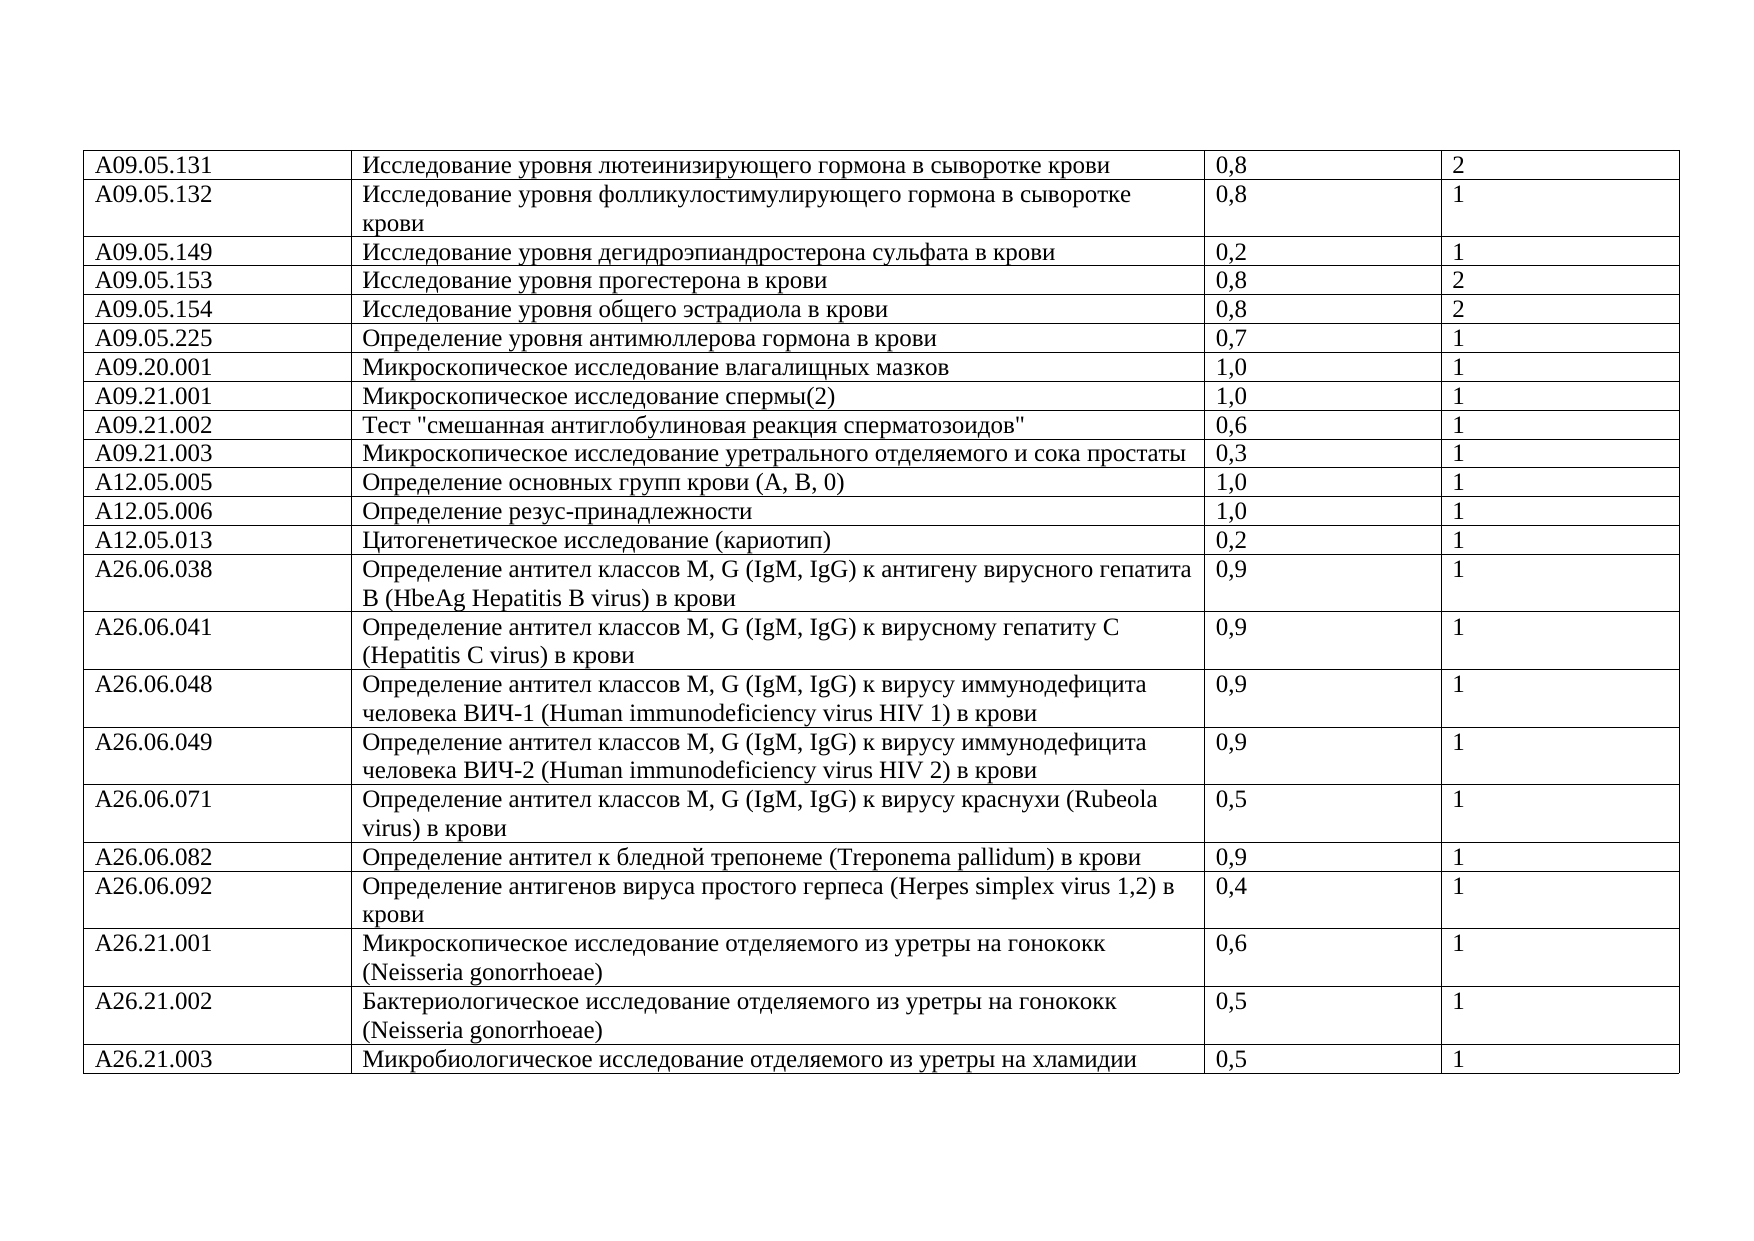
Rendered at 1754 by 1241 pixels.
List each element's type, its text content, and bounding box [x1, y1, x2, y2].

table_cell A26.06.041 [84, 612, 351, 669]
table_cell 0,6 [1205, 929, 1441, 986]
table_cell Определение антител классов M, G (IgM, IgG) к вирусному гепатиту C (Hepatitis C virus) в крови [352, 612, 1204, 669]
table_cell A09.21.003 [84, 440, 351, 467]
table_cell 0,2 [1205, 526, 1441, 554]
table_cell 1 [1442, 612, 1679, 669]
table_cell 0,2 [1205, 237, 1441, 265]
table_cell Микроскопическое исследование уретрального отделяемого и сока простаты [352, 440, 1204, 467]
table_cell 0,8 [1205, 266, 1441, 294]
table_cell A26.06.082 [84, 843, 351, 871]
table_cell 0,4 [1205, 872, 1441, 928]
table_cell Определение антител классов M, G (IgM, IgG) к вирусу краснухи (Rubeola virus) в крови [352, 785, 1204, 842]
table_cell Исследование уровня фолликулостимулирующего гормона в сыворотке крови [352, 180, 1204, 236]
table_cell 2 [1442, 266, 1679, 294]
table_cell 2 [1442, 151, 1679, 179]
table_cell A09.05.131 [84, 151, 351, 179]
table_cell 0,9 [1205, 555, 1441, 611]
table_cell Определение уровня антимюллерова гормона в крови [352, 324, 1204, 352]
table_cell 0,8 [1205, 180, 1441, 236]
table_cell Определение антител классов M, G (IgM, IgG) к антигену вирусного гепатита B (HbeAg Hepatitis B virus) в крови [352, 555, 1204, 611]
table_cell A26.06.049 [84, 728, 351, 784]
table_cell A12.05.006 [84, 497, 351, 525]
table_cell 2 [1442, 295, 1679, 323]
table_cell 1 [1442, 555, 1679, 611]
table_cell Определение антител классов M, G (IgM, IgG) к вирусу иммунодефицита человека ВИЧ-1 (Human immunodeficiency virus HIV 1) в крови [352, 670, 1204, 727]
table_cell Исследование уровня общего эстрадиола в крови [352, 295, 1204, 323]
table_cell 1 [1442, 382, 1679, 409]
table_cell Определение антител классов M, G (IgM, IgG) к вирусу иммунодефицита человека ВИЧ-2 (Human immunodeficiency virus HIV 2) в крови [352, 728, 1204, 784]
table_cell 1 [1442, 440, 1679, 467]
table_cell A12.05.005 [84, 468, 351, 496]
table_cell 1 [1442, 728, 1679, 784]
table_cell A26.21.001 [84, 929, 351, 986]
table_cell 1,0 [1205, 353, 1441, 381]
table_cell 0,6 [1205, 411, 1441, 438]
table_cell A09.05.132 [84, 180, 351, 236]
table_cell 0,8 [1205, 151, 1441, 179]
table_cell A26.06.038 [84, 555, 351, 611]
table_cell 1 [1442, 468, 1679, 496]
table_cell 0,5 [1205, 1045, 1441, 1072]
table_cell Бактериологическое исследование отделяемого из уретры на гонококк (Neisseria gonorrhoeae) [352, 987, 1204, 1043]
table_cell Микробиологическое исследование отделяемого из уретры на хламидии [352, 1045, 1204, 1072]
table_cell Микроскопическое исследование отделяемого из уретры на гонококк (Neisseria gonorrhoeae) [352, 929, 1204, 986]
table_cell 0,9 [1205, 612, 1441, 669]
table_cell Определение основных групп крови (A, B, 0) [352, 468, 1204, 496]
table_cell 0,3 [1205, 440, 1441, 467]
table_cell 0,9 [1205, 843, 1441, 871]
table_cell A26.06.048 [84, 670, 351, 727]
table_cell Исследование уровня лютеинизирующего гормона в сыворотке крови [352, 151, 1204, 179]
table_cell 1 [1442, 237, 1679, 265]
table_cell Определение антигенов вируса простого герпеса (Herpes simplex virus 1,2) в крови [352, 872, 1204, 928]
table_cell A09.05.154 [84, 295, 351, 323]
table_cell 1 [1442, 526, 1679, 554]
table_cell 1 [1442, 353, 1679, 381]
table_cell 1 [1442, 843, 1679, 871]
table_cell 0,9 [1205, 728, 1441, 784]
table_cell Определение резус-принадлежности [352, 497, 1204, 525]
table_cell 1 [1442, 670, 1679, 727]
table_cell A12.05.013 [84, 526, 351, 554]
table_cell A09.05.153 [84, 266, 351, 294]
table_cell 0,5 [1205, 785, 1441, 842]
table_cell Исследование уровня дегидроэпиандростерона сульфата в крови [352, 237, 1204, 265]
table_cell A09.05.149 [84, 237, 351, 265]
table_cell Цитогенетическое исследование (кариотип) [352, 526, 1204, 554]
table_cell 1 [1442, 987, 1679, 1043]
table_cell A09.21.001 [84, 382, 351, 409]
table_cell 1 [1442, 411, 1679, 438]
table_cell 1 [1442, 324, 1679, 352]
table_cell Микроскопическое исследование спермы(2) [352, 382, 1204, 409]
table_cell 0,5 [1205, 987, 1441, 1043]
table_cell A26.21.002 [84, 987, 351, 1043]
table_cell 1 [1442, 785, 1679, 842]
table_cell 1 [1442, 180, 1679, 236]
table_cell 0,7 [1205, 324, 1441, 352]
table_cell 1 [1442, 497, 1679, 525]
table_cell A09.05.225 [84, 324, 351, 352]
table_cell 0,9 [1205, 670, 1441, 727]
table_cell 1 [1442, 929, 1679, 986]
table_cell 1,0 [1205, 468, 1441, 496]
table_cell 1 [1442, 1045, 1679, 1072]
table_cell Микроскопическое исследование влагалищных мазков [352, 353, 1204, 381]
table_cell A26.06.071 [84, 785, 351, 842]
table_cell Определение антител к бледной трепонеме (Treponema pallidum) в крови [352, 843, 1204, 871]
table_cell A26.21.003 [84, 1045, 351, 1072]
table_cell Тест "смешанная антиглобулиновая реакция сперматозоидов" [352, 411, 1204, 438]
table_cell 0,8 [1205, 295, 1441, 323]
table_cell A09.21.002 [84, 411, 351, 438]
table_cell Исследование уровня прогестерона в крови [352, 266, 1204, 294]
table_cell 1,0 [1205, 497, 1441, 525]
table_cell 1,0 [1205, 382, 1441, 409]
table_cell A09.20.001 [84, 353, 351, 381]
table_cell A26.06.092 [84, 872, 351, 928]
table_cell 1 [1442, 872, 1679, 928]
